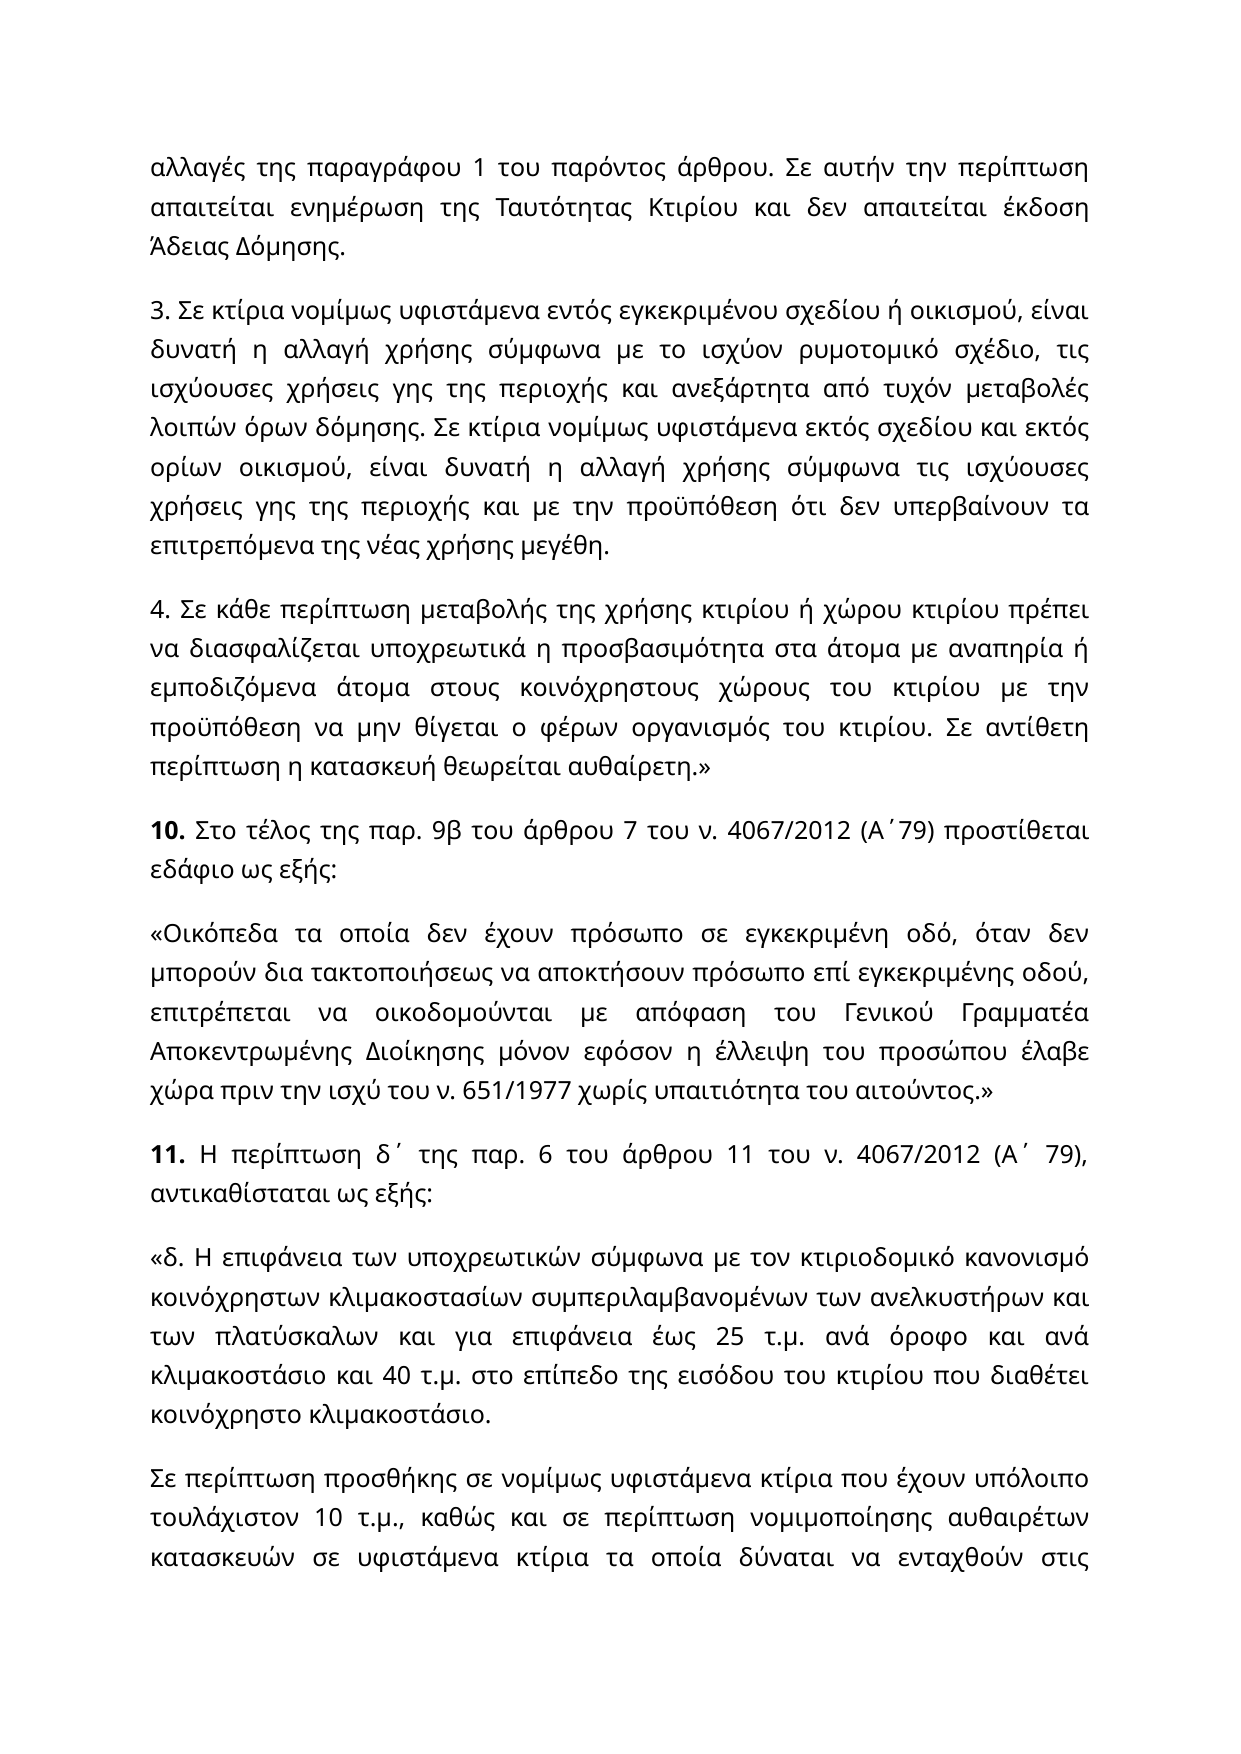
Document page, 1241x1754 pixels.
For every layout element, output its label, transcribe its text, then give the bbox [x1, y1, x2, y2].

text «Οικόπεδα τα οποία δεν έχουν πρόσωπο σε εγκεκριμένη οδό, όταν δεν μπορούν δια τακτοποιήσεως να αποκτήσουν πρόσωπο επί εγκεκριμένης οδού, επιτρέπεται να οικοδομούνται με απόφαση του Γενικού Γραμματέα Αποκεντρωμένης Διοίκησης μόνον εφόσον η έλλειψη του προσώπου έλαβε χώρα πριν την ισχύ του ν. 651/1977 χωρίς υπαιτιότητα του αιτούντος.» [150, 916, 1090, 1107]
text 11. Η περίπτωση δ΄ της παρ. 6 του άρθρου 11 του ν. 4067/2012 (Α΄ 79), αντικαθίσταται ως εξής: [150, 1137, 1090, 1210]
text 4. Σε κάθε περίπτωση μεταβολής της χρήσης κτιρίου ή χώρου κτιρίου πρέπει να διασφαλίζεται υποχρεωτικά η προσβασιμότητα στα άτομα με αναπηρία ή εμποδιζόμενα άτομα στους κοινόχρηστους χώρους του κτιρίου με την προϋπόθεση να μην θίγεται ο φέρων οργανισμός του κτιρίου. Σε αντίθετη περίπτωση η κατασκευή θεωρείται αυθαίρετη.» [150, 592, 1090, 782]
text αλλαγές της παραγράφου 1 του παρόντος άρθρου. Σε αυτήν την περίπτωση απαιτείται ενημέρωση της Ταυτότητας Κτιρίου και δεν απαιτείται έκδοση Άδειας Δόμησης. [150, 150, 1090, 262]
text 3. Σε κτίρια νομίμως υφιστάμενα εντός εγκεκριμένου σχεδίου ή οικισμού, είναι δυνατή η αλλαγή χρήσης σύμφωνα με το ισχύον ρυμοτομικό σχέδιο, τις ισχύουσες χρήσεις γης της περιοχής και ανεξάρτητα από τυχόν μεταβολές λοιπών όρων δόμησης. Σε κτίρια νομίμως υφιστάμενα εκτός σχεδίου και εκτός ορίων οικισμού, είναι δυνατή η αλλαγή χρήσης σύμφωνα τις ισχύουσες χρήσεις γης της περιοχής και με την προϋπόθεση ότι δεν υπερβαίνουν τα επιτρεπόμενα της νέας χρήσης μεγέθη. [150, 292, 1090, 562]
text «δ. Η επιφάνεια των υποχρεωτικών σύμφωνα με τον κτιριοδομικό κανονισμό κοινόχρηστων κλιμακοστασίων συμπεριλαμβανομένων των ανελκυστήρων και των πλατύσκαλων και για επιφάνεια έως 25 τ.μ. ανά όροφο και ανά κλιμακοστάσιο και 40 τ.μ. στο επίπεδο της εισόδου του κτιρίου που διαθέτει κοινόχρηστο κλιμακοστάσιο. [150, 1240, 1090, 1431]
text Σε περίπτωση προσθήκης σε νομίμως υφιστάμενα κτίρια που έχουν υπόλοιπο τουλάχιστον 10 τ.μ., καθώς και σε περίπτωση νομιμοποίησης αυθαιρέτων κατασκευών σε υφιστάμενα κτίρια τα οποία δύναται να ενταχθούν στις [150, 1461, 1090, 1573]
text 10. Στο τέλος της παρ. 9β του άρθρου 7 του ν. 4067/2012 (Α΄79) προστίθεται εδάφιο ως εξής: [150, 812, 1090, 886]
